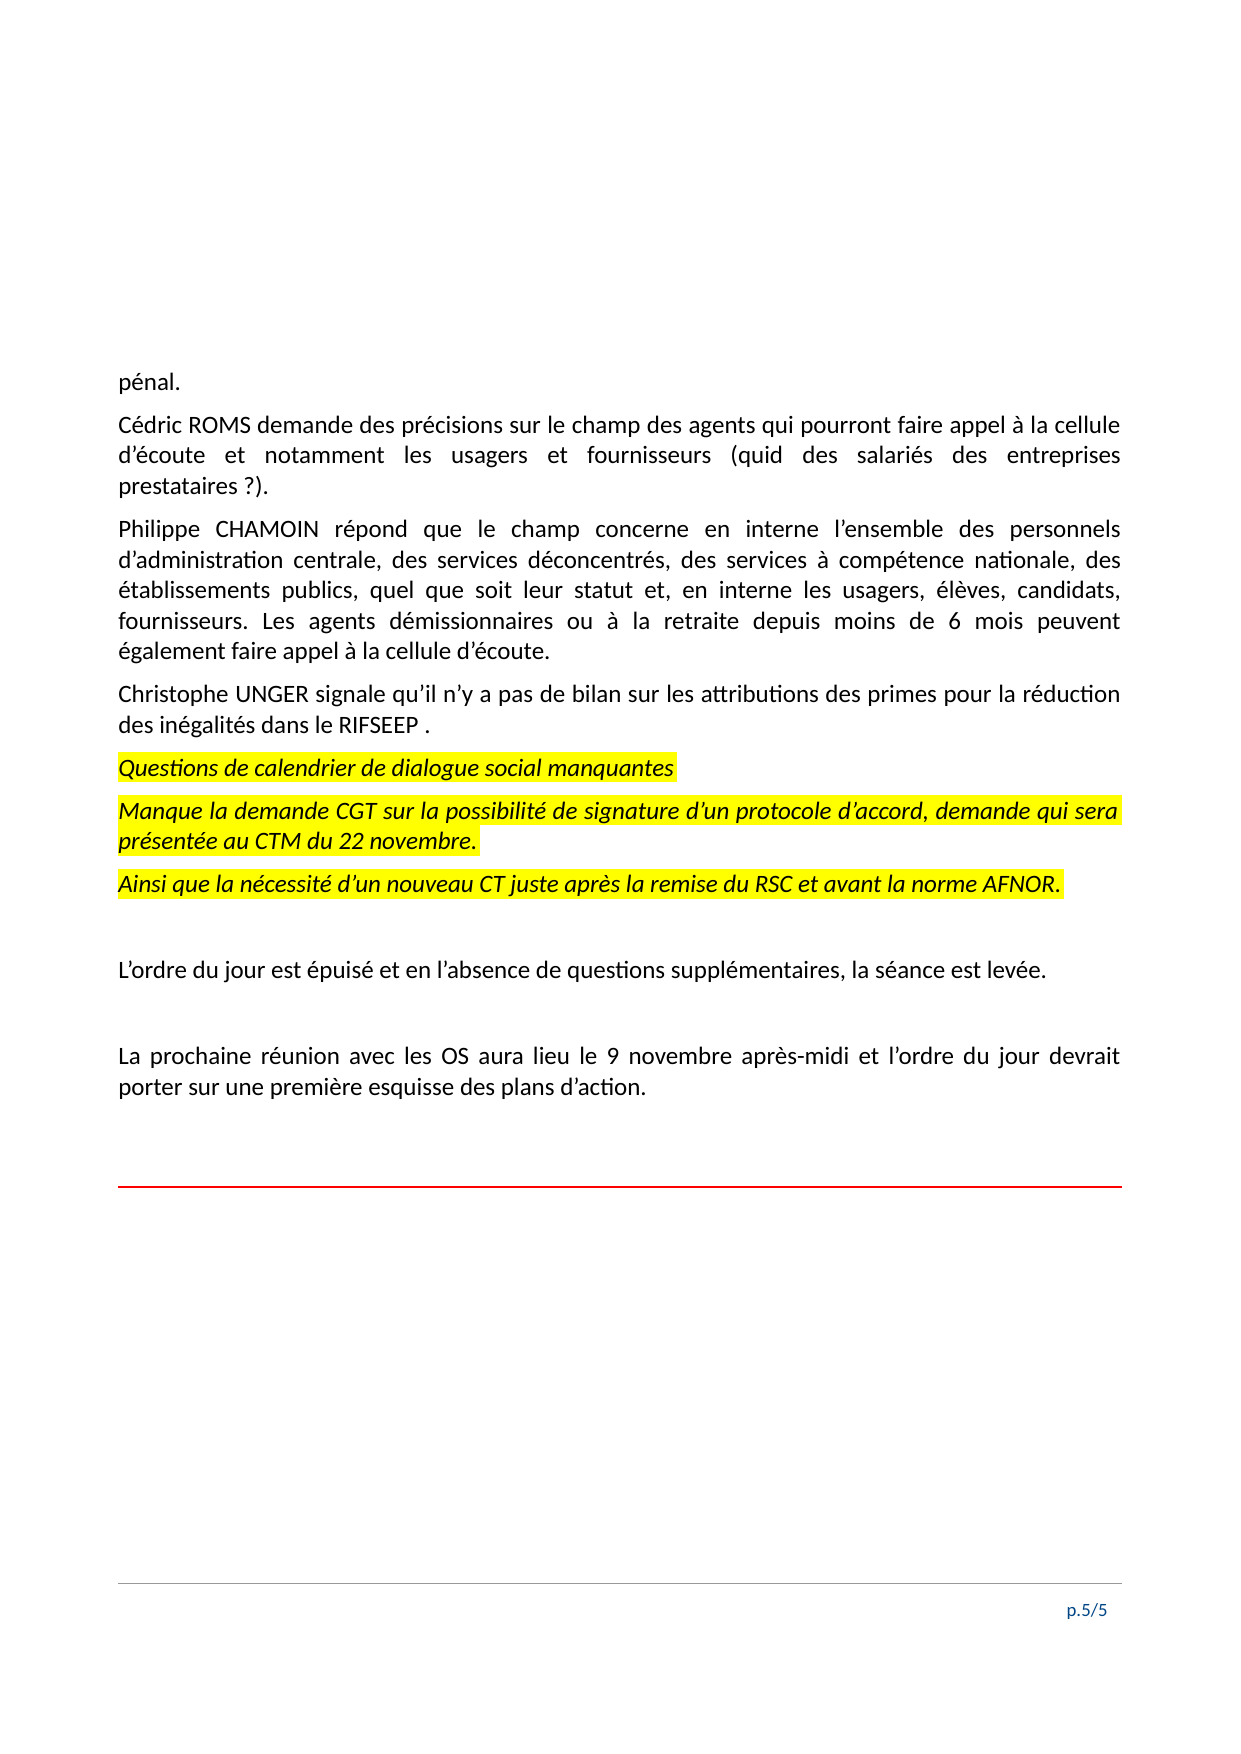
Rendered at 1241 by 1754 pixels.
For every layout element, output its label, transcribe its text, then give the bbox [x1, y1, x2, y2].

text La prochaine réunion avec les OS aura lieu le 9 novembre après-midi et l’ordre du jour devrait porter sur une première esquisse des plans d’action. [118, 1041, 1122, 1102]
text Cédric ROMS demande des précisions sur le champ des agents qui pourront faire appel à la cellule d’écoute et notamment les usagers et fournisseurs (quid des salariés des entreprises prestataires ?). [118, 409, 1122, 501]
text Christophe UNGER signale qu’il n’y a pas de bilan sur les attributions des primes pour la réduction des inégalités dans le RIFSEEP . [118, 678, 1122, 739]
text Manque la demande CGT sur la possibilité de signature d’un protocole d’accord, demande qui sera présentée au CTM du 22 novembre. [118, 795, 1122, 856]
text L’ordre du jour est épuisé et en l’absence de questions supplémentaires, la séance est levée. [118, 954, 1122, 985]
text Questions de calendrier de dialogue social manquantes [118, 752, 1122, 782]
text Philippe CHAMOIN répond que le champ concerne en interne l’ensemble des personnels d’administration centrale, des services déconcentrés, des services à compétence nationale, des établissements publics, quel que soit leur statut et, en interne les usagers, élèves, candidats, fournisseurs. Les agents démissionnaires ou à la retraite depuis moins de 6 mois peuvent également faire appel à la cellule d’écoute. [118, 513, 1122, 666]
text Ainsi que la nécessité d’un nouveau CT juste après la remise du RSC et avant la norme AFNOR. [118, 868, 1122, 899]
text pénal. [118, 366, 1122, 397]
